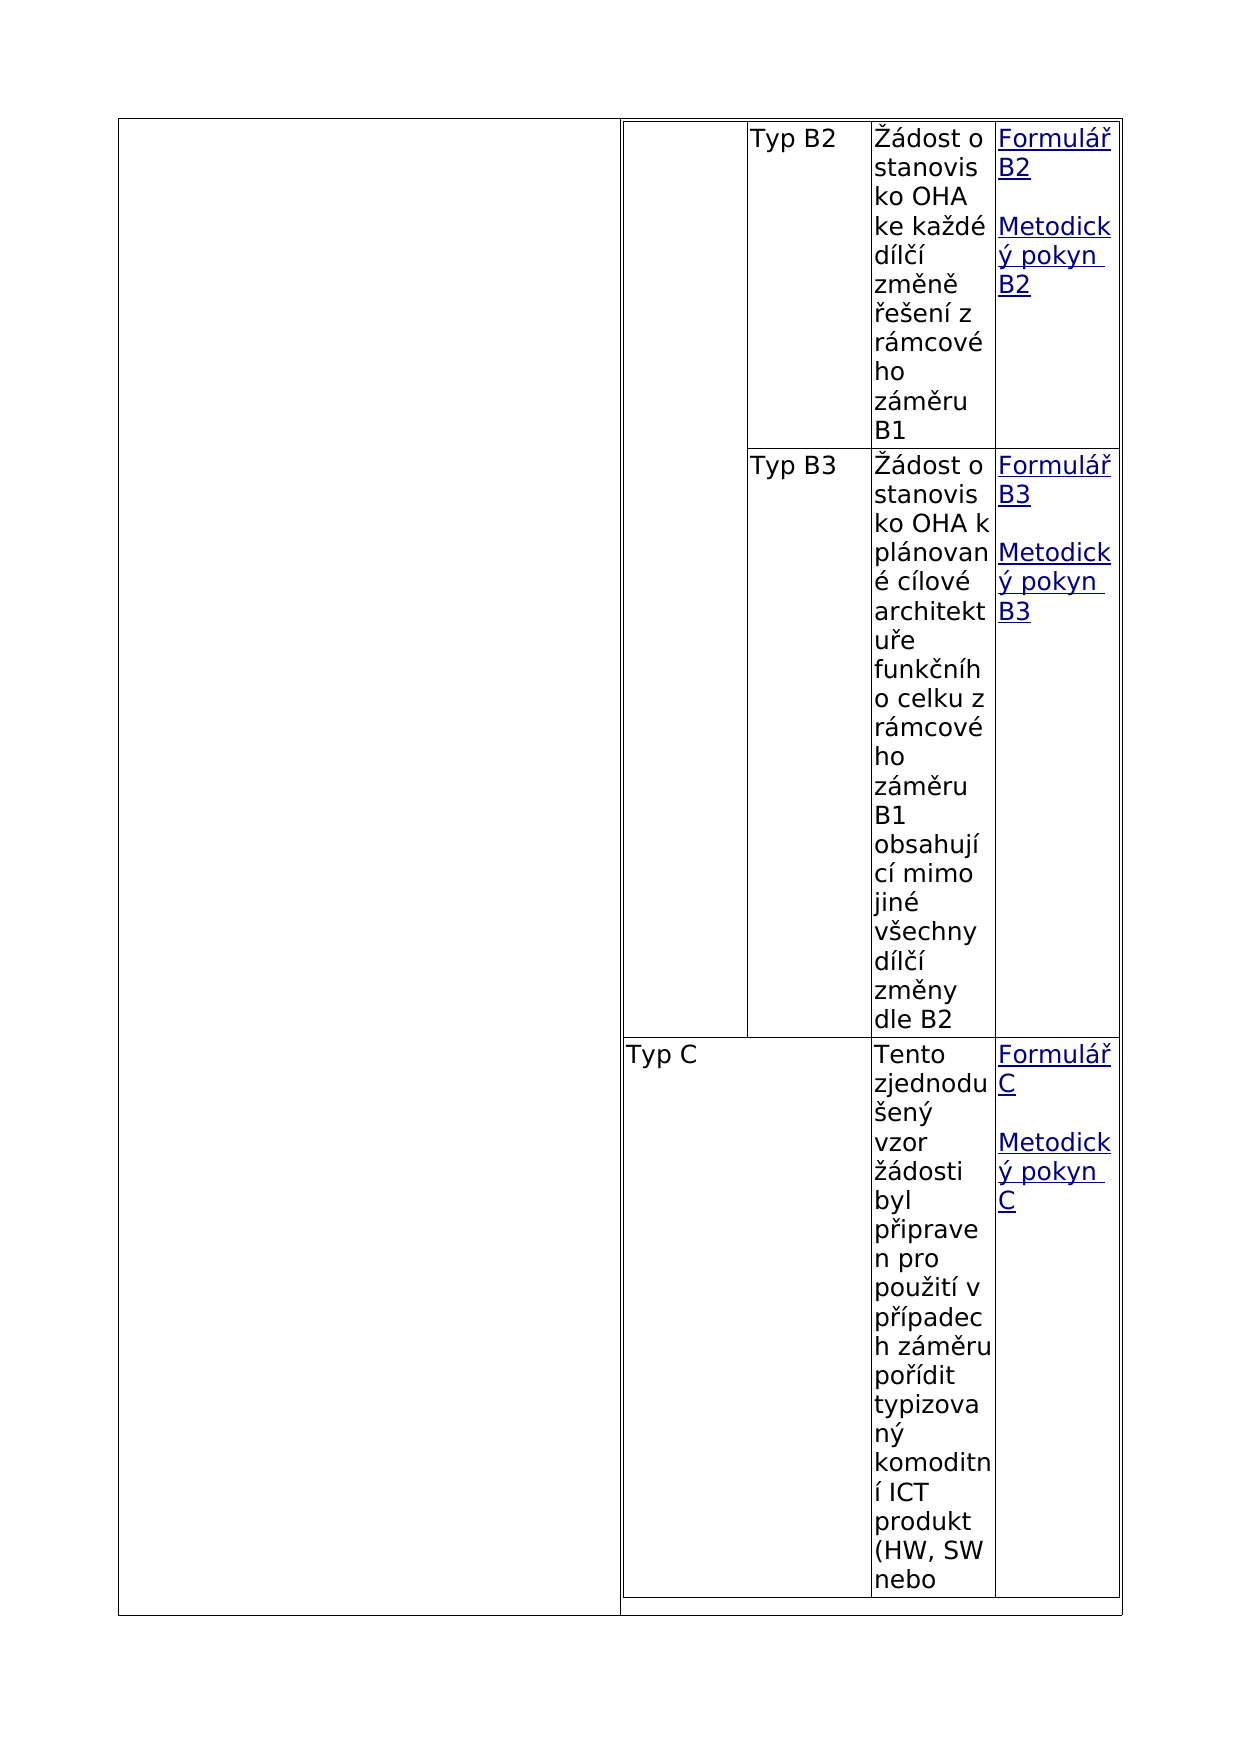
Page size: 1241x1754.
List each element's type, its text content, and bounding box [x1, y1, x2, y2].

table_cell Formulář C Metodický pokyn C [996, 1038, 1119, 1597]
table_cell Žádost o stanovisko OHA k plánované cílové architektuře funkčního celku z rámcového záměru B1 obsahující mimo jiné všechny dílčí změny dle B2 [872, 449, 995, 1037]
table_cell Formulář B2 Metodický pokyn B2 [996, 122, 1119, 448]
table_cell Tento zjednodušený vzor žádosti byl připraven pro použití v případech záměru pořídit typizovaný komoditní ICT produkt (HW, SW nebo [872, 1038, 995, 1597]
table_cell Formulář B3 Metodický pokyn B3 [996, 449, 1119, 1037]
table_cell Typ B3 [748, 449, 871, 1037]
table_header [621, 119, 1122, 1615]
table_cell Typ C [624, 1038, 871, 1597]
table_cell Žádost o stanovisko OHA ke každé dílčí změně řešení z rámcového záměru B1 [872, 122, 995, 448]
table_header [119, 119, 620, 1615]
table_cell Typ B2 [748, 122, 871, 448]
table_cell [624, 122, 747, 1037]
